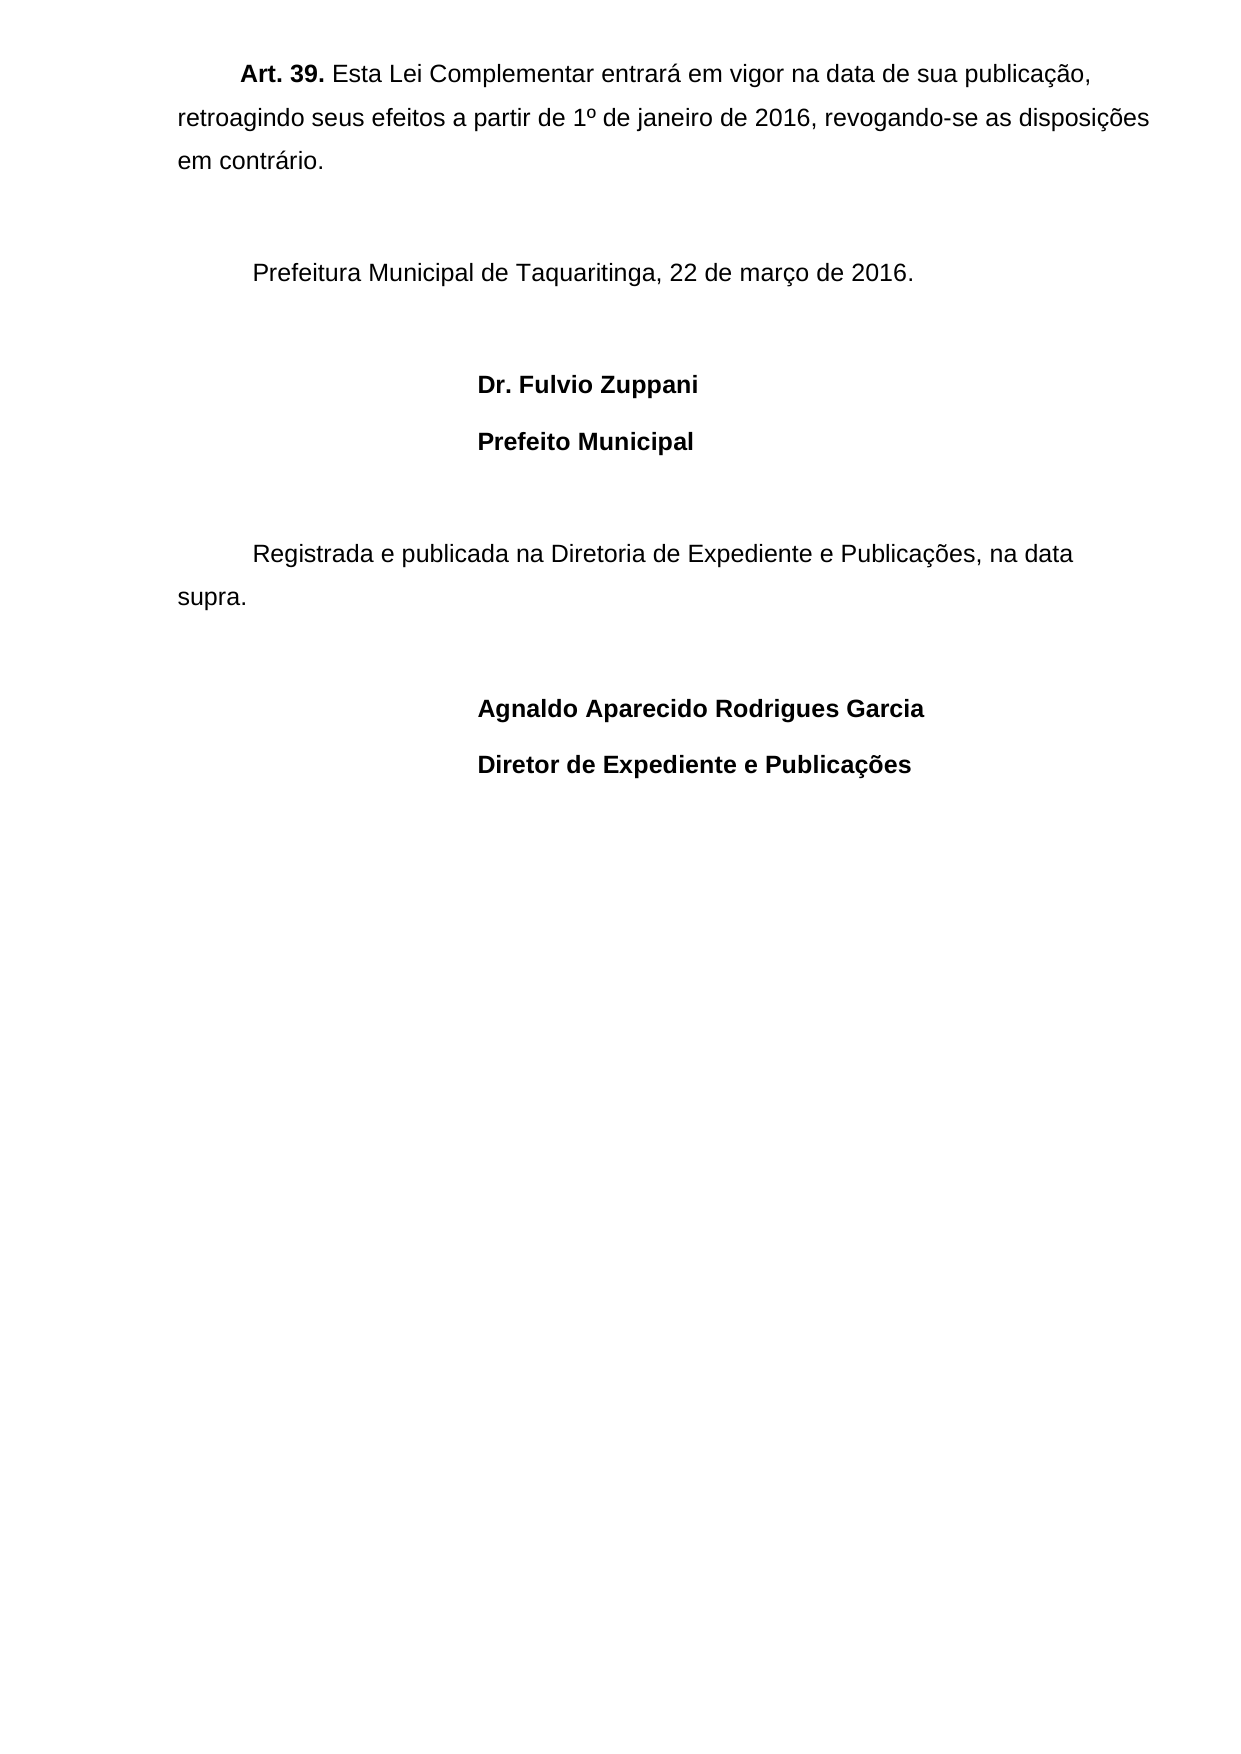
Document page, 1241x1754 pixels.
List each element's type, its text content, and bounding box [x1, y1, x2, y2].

text Dr. Fulvio Zuppani [177, 370, 1152, 399]
text Diretor de Expediente e Publicações [177, 750, 1152, 779]
text Registrada e publicada na Diretoria de Expediente e Publicações, na data supra. [177, 538, 1152, 611]
text Agnaldo Aparecido Rodrigues Garcia [177, 694, 1152, 723]
text Prefeito Municipal [177, 426, 1152, 455]
text Prefeitura Municipal de Taquaritinga, 22 de março de 2016. [177, 258, 1152, 287]
text Art. 39. Esta Lei Complementar entrará em vigor na data de sua publicação, retroagindo seus efeitos a partir de 1º de janeiro de 2016, revogando-se as disposições em contrário. [177, 59, 1152, 175]
